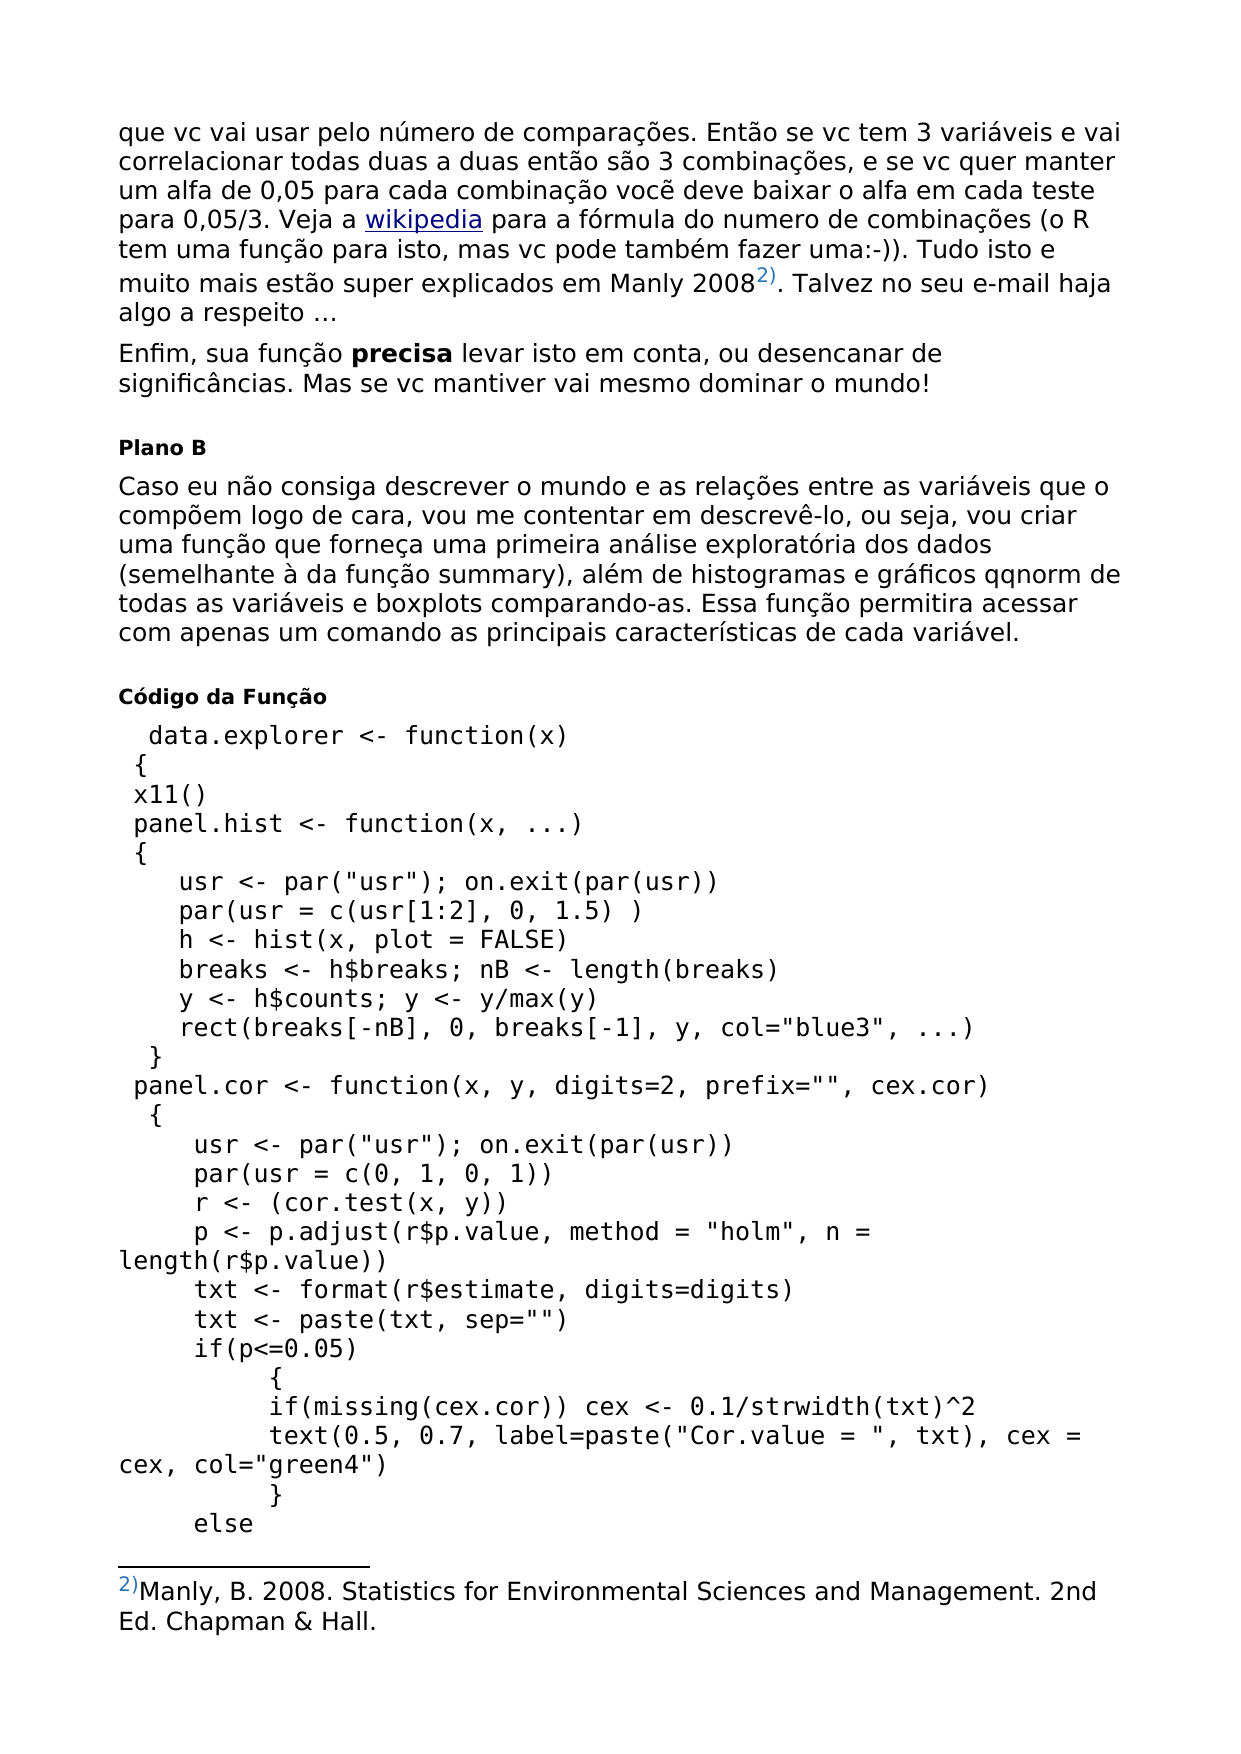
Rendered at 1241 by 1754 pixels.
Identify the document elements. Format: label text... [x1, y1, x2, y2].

subtitle Plano B [118, 436, 1122, 460]
text Caso eu não consiga descrever o mundo e as relações entre as variáveis que o compõem logo de cara, vou me contentar em descrevê-lo, ou seja, vou criar uma função que forneça uma primeira análise exploratória dos dados (semelhante à da função summary), além de histogramas e gráficos qqnorm de todas as variáveis e boxplots comparando-as. Essa função permitira acessar com apenas um comando as principais características de cada variável. [118, 472, 1122, 647]
text data.explorer <- function(x) { x11() panel.hist <- function(x, ...) { usr <- par("usr"); on.exit(par(usr)) par(usr = c(usr[1:2], 0, 1.5) ) h <- hist(x, plot = FALSE) breaks <- h$breaks; nB <- length(breaks) y <- h$counts; y <- y/max(y) rect(breaks[-nB], 0, breaks[-1], y, col="blue3", ...) } panel.cor <- function(x, y, digits=2, prefix="", cex.cor) { usr <- par("usr"); on.exit(par(usr)) par(usr = c(0, 1, 0, 1)) r <- (cor.test(x, y)) p <- p.adjust(r$p.value, method = "holm", n = length(r$p.value)) txt <- format(r$estimate, digits=digits) txt <- paste(txt, sep="") if(p<=0.05) { if(missing(cex.cor)) cex <- 0.1/strwidth(txt)^2 text(0.5, 0.7, label=paste("Cor.value = ", txt), cex = cex, col="green4") } else [118, 722, 1122, 1538]
text que vc vai usar pelo número de comparações. Então se vc tem 3 variáveis e vai correlacionar todas duas a duas então são 3 combinações, e se vc quer manter um alfa de 0,05 para cada combinação vocẽ deve baixar o alfa em cada teste para 0,05/3. Veja a wikipedia para a fórmula do numero de combinações (o R tem uma função para isto, mas vc pode também fazer uma:-)). Tudo isto e muito mais estão super explicados em Manly 2008. Talvez no seu e-mail haja algo a respeito … [118, 118, 1122, 327]
subtitle Código da Função [118, 685, 1122, 709]
text Enfim, sua função precisa levar isto em conta, ou desencanar de significâncias. Mas se vc mantiver vai mesmo dominar o mundo! [118, 340, 1122, 398]
text Manly, B. 2008. Statistics for Environmental Sciences and Management. 2nd Ed. Chapman & Hall. [118, 1573, 1122, 1636]
